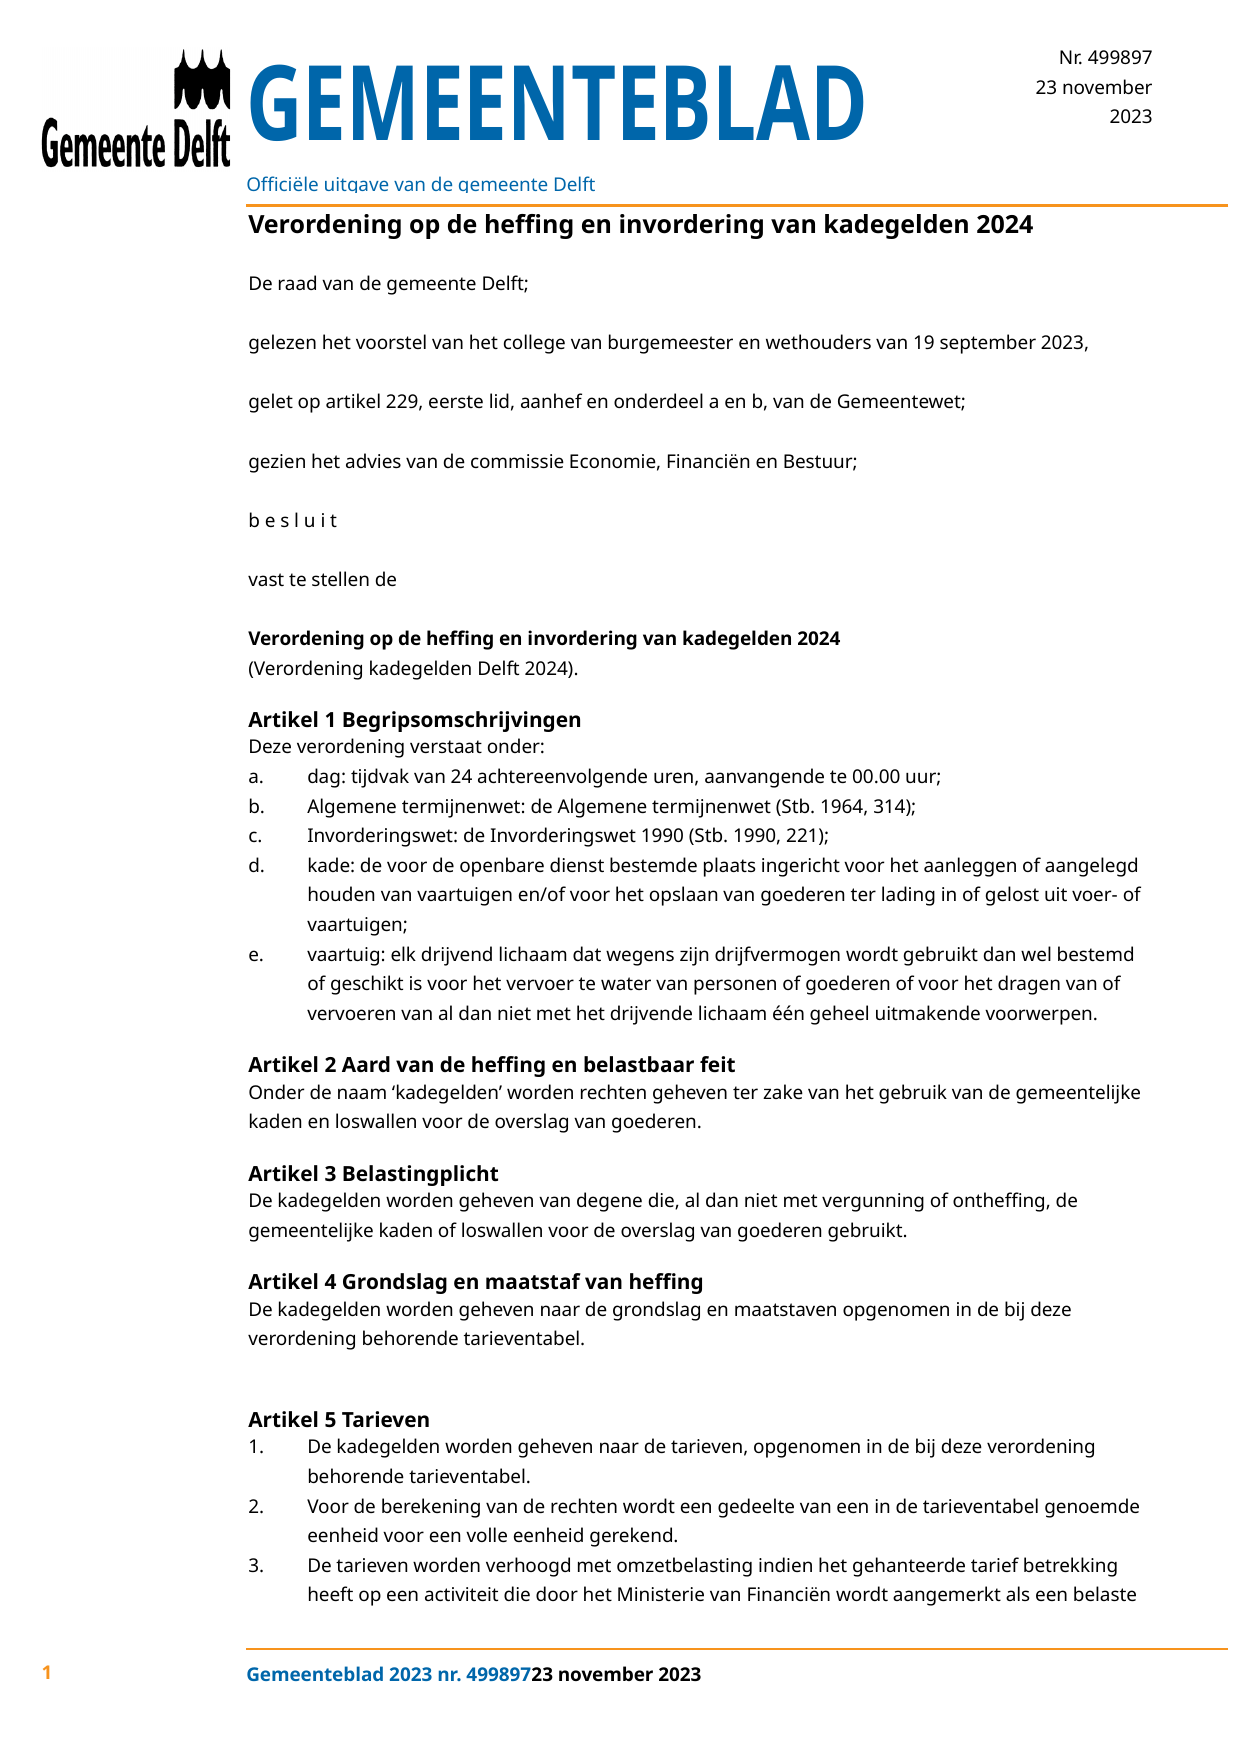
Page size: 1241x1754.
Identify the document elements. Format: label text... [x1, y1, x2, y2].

picture [41, 47, 231, 172]
text Artikel 5 Tarieven [248, 1405, 1152, 1434]
list De tarieven worden verhoogd met omzetbelasting indien het gehanteerde tarief betrekking heeft op een activiteit die door het Ministerie van Financiën wordt aangemerkt als een belaste [248, 1552, 1152, 1607]
text gelezen het voorstel van het college van burgemeester en wethouders van 19 september 2023, [248, 329, 1152, 355]
list dag: tijdvak van 24 achtereenvolgende uren, aanvangende te 00.00 uur; [248, 763, 1152, 789]
text b e s l u i t [248, 507, 1152, 533]
text Artikel 4 Grondslag en maatstaf van heffing [248, 1267, 1152, 1296]
list Voor de berekening van de rechten wordt een gedeelte van een in de tarieventabel genoemde eenheid voor een volle eenheid gerekend. [248, 1493, 1152, 1548]
text De raad van de gemeente Delft; [248, 270, 1152, 296]
list vaartuig: elk drijvend lichaam dat wegens zijn drijfvermogen wordt gebruikt dan wel bestemd of geschikt is voor het vervoer te water van personen of goederen of voor het dragen van of vervoeren van al dan niet met het drijvende lichaam één geheel uitmakende voorwerpen. [248, 941, 1152, 1026]
text gezien het advies van de commissie Economie, Financiën en Bestuur; [248, 448, 1152, 473]
text Artikel 1 Begripsomschrijvingen [248, 705, 1152, 734]
text Deze verordening verstaat onder: [248, 734, 1152, 759]
list kade: de voor de openbare dienst bestemde plaats ingericht voor het aanleggen of aangelegd houden van vaartuigen en/of voor het opslaan van goederen ter lading in of gelost uit voer- of vaartuigen; [248, 852, 1152, 937]
list De kadegelden worden geheven naar de tarieven, opgenomen in de bij deze verordening behorende tarieventabel. [248, 1434, 1152, 1489]
text Artikel 2 Aard van de heffing en belastbaar feit [248, 1050, 1152, 1079]
text Onder de naam ‘kadegelden’ worden rechten geheven ter zake van het gebruik van de gemeentelijke kaden en loswallen voor de overslag van goederen. [248, 1079, 1152, 1134]
text Verordening op de heffing en invordering van kadegelden 2024 [248, 625, 1152, 651]
text (Verordening kadegelden Delft 2024). [248, 655, 1152, 681]
list Algemene termijnenwet: de Algemene termijnenwet (Stb. 1964, 314); [248, 793, 1152, 819]
list Invorderingswet: de Invorderingswet 1990 (Stb. 1990, 221); [248, 822, 1152, 848]
text Verordening op de heffing en invordering van kadegelden 2024 [248, 207, 1152, 241]
text gelet op artikel 229, eerste lid, aanhef en onderdeel a en b, van de Gemeentewet; [248, 389, 1152, 414]
text Artikel 3 Belastingplicht [248, 1159, 1152, 1187]
text De kadegelden worden geheven van degene die, al dan niet met vergunning of ontheffing, de gemeentelijke kaden of loswallen voor de overslag van goederen gebruikt. [248, 1187, 1152, 1243]
text De kadegelden worden geheven naar de grondslag en maatstaven opgenomen in de bij deze verordening behorende tarieventabel. [248, 1296, 1152, 1351]
text vast te stellen de [248, 566, 1152, 592]
